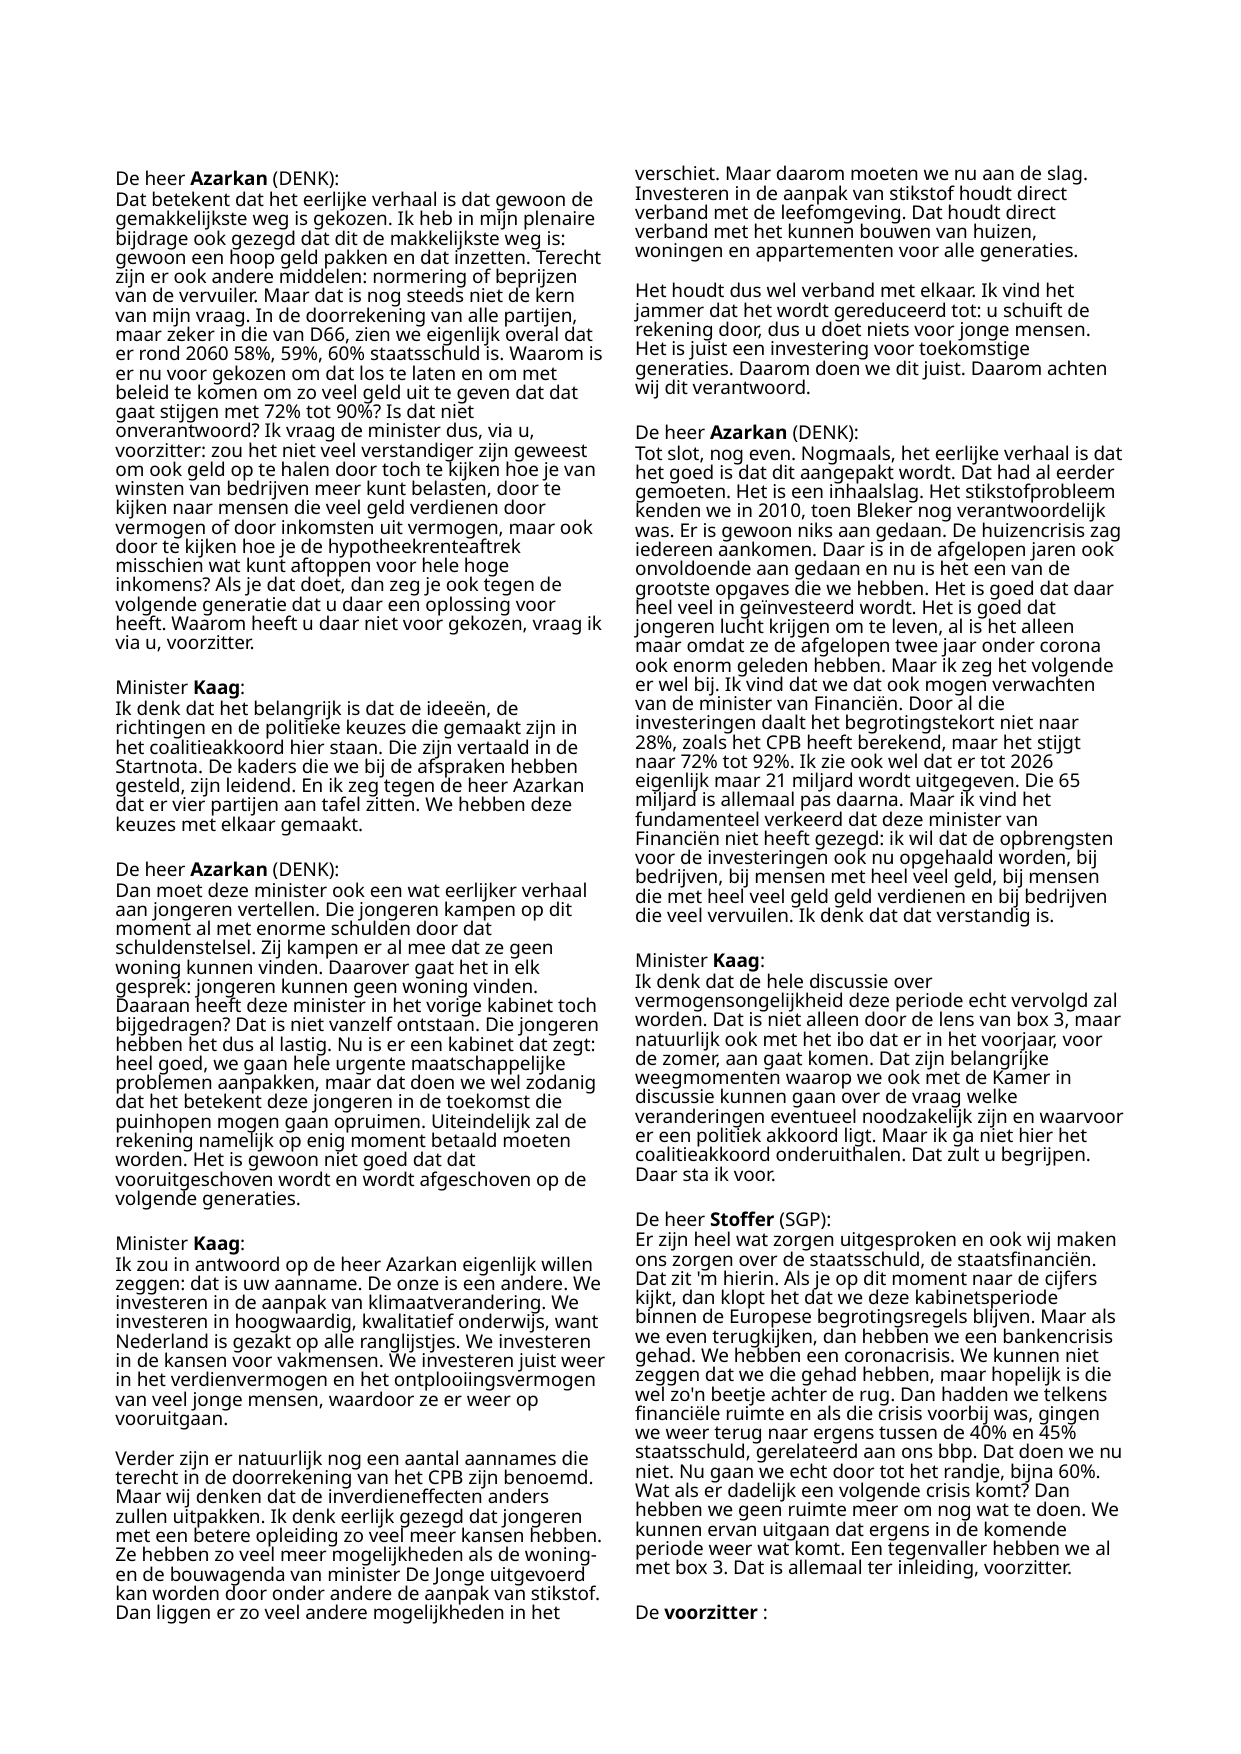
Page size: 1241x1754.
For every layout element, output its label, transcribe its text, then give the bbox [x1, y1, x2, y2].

text verschiet. Maar daarom moeten we nu aan de slag. Investeren in de aanpak van stikstof houdt direct verband met de leefomgeving. Dat houdt direct verband met het kunnen bouwen van huizen, woningen en appartementen voor alle generaties. [635, 165, 1125, 262]
text Er zijn heel wat zorgen uitgesproken en ook wij maken ons zorgen over de staatsschuld, de staatsfinanciën. Dat zit 'm hierin. Als je op dit moment naar de cijfers kijkt, dan klopt het dat we deze kabinetsperiode binnen de Europese begrotingsregels blijven. Maar als we even terugkijken, dan hebben we een bankencrisis gehad. We hebben een coronacrisis. We kunnen niet zeggen dat we die gehad hebben, maar hopelijk is die wel zo'n beetje achter de rug. Dan hadden we telkens financiële ruimte en als die crisis voorbij was, gingen we weer terug naar ergens tussen de 40% en 45% staatsschuld, gerelateerd aan ons bbp. Dat doen we nu niet. Nu gaan we echt door tot het randje, bijna 60%. Wat als er dadelijk een volgende crisis komt? Dan hebben we geen ruimte meer om nog wat te doen. We kunnen ervan uitgaan dat ergens in de komende periode weer wat komt. Een tegenvaller hebben we al met box 3. Dat is allemaal ter inleiding, voorzitter. [635, 1231, 1125, 1578]
text Dat betekent dat het eerlijke verhaal is dat gewoon de gemakkelijkste weg is gekozen. Ik heb in mijn plenaire bijdrage ook gezegd dat dit de makkelijkste weg is: gewoon een hoop geld pakken en dat inzetten. Terecht zijn er ook andere middelen: normering of beprijzen van de vervuiler. Maar dat is nog steeds niet de kern van mijn vraag. In de doorrekening van alle partijen, maar zeker in die van D66, zien we eigenlijk overal dat er rond 2060 58%, 59%, 60% staatsschuld is. Waarom is er nu voor gekozen om dat los te laten en om met beleid te komen om zo veel geld uit te geven dat dat gaat stijgen met 72% tot 90%? Is dat niet onverantwoord? Ik vraag de minister dus, via u, voorzitter: zou het niet veel verstandiger zijn geweest om ook geld op te halen door toch te kijken hoe je van winsten van bedrijven meer kunt belasten, door te kijken naar mensen die veel geld verdienen door vermogen of door inkomsten uit vermogen, maar ook door te kijken hoe je de hypotheekrenteaftrek misschien wat kunt aftoppen voor hele hoge inkomens? Als je dat doet, dan zeg je ook tegen de volgende generatie dat u daar een oplossing voor heeft. Waarom heeft u daar niet voor gekozen, vraag ik via u, voorzitter. [115, 191, 605, 653]
text Minister Kaag: [115, 674, 605, 700]
text Minister Kaag: [635, 947, 1125, 973]
text Ik zou in antwoord op de heer Azarkan eigenlijk willen zeggen: dat is uw aanname. De onze is een andere. We investeren in de aanpak van klimaatverandering. We investeren in hoogwaardig, kwalitatief onderwijs, want Nederland is gezakt op alle ranglijstjes. We investeren in de kansen voor vakmensen. We investeren juist weer in het verdienvermogen en het ontplooiingsvermogen van veel jonge mensen, waardoor ze er weer op vooruitgaan. [115, 1256, 605, 1429]
text De heer Azarkan (DENK): [115, 856, 605, 882]
text Tot slot, nog even. Nogmaals, het eerlijke verhaal is dat het goed is dat dit aangepakt wordt. Dat had al eerder gemoeten. Het is een inhaalslag. Het stikstofprobleem kenden we in 2010, toen Bleker nog verantwoordelijk was. Er is gewoon niks aan gedaan. De huizencrisis zag iedereen aankomen. Daar is in de afgelopen jaren ook onvoldoende aan gedaan en nu is het een van de grootste opgaves die we hebben. Het is goed dat daar heel veel in geïnvesteerd wordt. Het is goed dat jongeren lucht krijgen om te leven, al is het alleen maar omdat ze de afgelopen twee jaar onder corona ook enorm geleden hebben. Maar ik zeg het volgende er wel bij. Ik vind dat we dat ook mogen verwachten van de minister van Financiën. Door al die investeringen daalt het begrotingstekort niet naar 28%, zoals het CPB heeft berekend, maar het stijgt naar 72% tot 92%. Ik zie ook wel dat er tot 2026 eigenlijk maar 21 miljard wordt uitgegeven. Die 65 miljard is allemaal pas daarna. Maar ik vind het fundamenteel verkeerd dat deze minister van Financiën niet heeft gezegd: ik wil dat de opbrengsten voor de investeringen ook nu opgehaald worden, bij bedrijven, bij mensen met heel veel geld, bij mensen die met heel veel geld geld verdienen en bij bedrijven die veel vervuilen. Ik denk dat dat verstandig is. [635, 444, 1125, 926]
text Dan moet deze minister ook een wat eerlijker verhaal aan jongeren vertellen. Die jongeren kampen op dit moment al met enorme schulden door dat schuldenstelsel. Zij kampen er al mee dat ze geen woning kunnen vinden. Daarover gaat het in elk gesprek: jongeren kunnen geen woning vinden. Daaraan heeft deze minister in het vorige kabinet toch bijgedragen? Dat is niet vanzelf ontstaan. Die jongeren hebben het dus al lastig. Nu is er een kabinet dat zegt: heel goed, we gaan hele urgente maatschappelijke problemen aanpakken, maar dat doen we wel zodanig dat het betekent deze jongeren in de toekomst die puinhopen mogen gaan opruimen. Uiteindelijk zal de rekening namelijk op enig moment betaald moeten worden. Het is gewoon niet goed dat dat vooruitgeschoven wordt en wordt afgeschoven op de volgende generaties. [115, 882, 605, 1209]
text De heer Azarkan (DENK): [115, 165, 605, 191]
text Het houdt dus wel verband met elkaar. Ik vind het jammer dat het wordt gereduceerd tot: u schuift de rekening door, dus u doet niets voor jonge mensen. Het is juist een investering voor toekomstige generaties. Daarom doen we dit juist. Daarom achten wij dit verantwoord. [635, 282, 1125, 398]
text Ik denk dat het belangrijk is dat de ideeën, de richtingen en de politieke keuzes die gemaakt zijn in het coalitieakkoord hier staan. Die zijn vertaald in de Startnota. De kaders die we bij de afspraken hebben gesteld, zijn leidend. En ik zeg tegen de heer Azarkan dat er vier partijen aan tafel zitten. We hebben deze keuzes met elkaar gemaakt. [115, 700, 605, 835]
text Ik denk dat de hele discussie over vermogensongelijkheid deze periode echt vervolgd zal worden. Dat is niet alleen door de lens van box 3, maar natuurlijk ook met het ibo dat er in het voorjaar, voor de zomer, aan gaat komen. Dat zijn belangrijke weegmomenten waarop we ook met de Kamer in discussie kunnen gaan over de vraag welke veranderingen eventueel noodzakelijk zijn en waarvoor er een politiek akkoord ligt. Maar ik ga niet hier het coalitieakkoord onderuithalen. Dat zult u begrijpen. Daar sta ik voor. [635, 973, 1125, 1185]
text Verder zijn er natuurlijk nog een aantal aannames die terecht in de doorrekening van het CPB zijn benoemd. Maar wij denken dat de inverdieneffecten anders zullen uitpakken. Ik denk eerlijk gezegd dat jongeren met een betere opleiding zo veel meer kansen hebben. Ze hebben zo veel meer mogelijkheden als de woning- en de bouwagenda van minister De Jonge uitgevoerd kan worden door onder andere de aanpak van stikstof. Dan liggen er zo veel andere mogelijkheden in het [115, 1450, 605, 1623]
text De voorzitter : [635, 1599, 1125, 1625]
text De heer Stoffer (SGP): [635, 1206, 1125, 1231]
text Minister Kaag: [115, 1230, 605, 1256]
text De heer Azarkan (DENK): [635, 419, 1125, 444]
